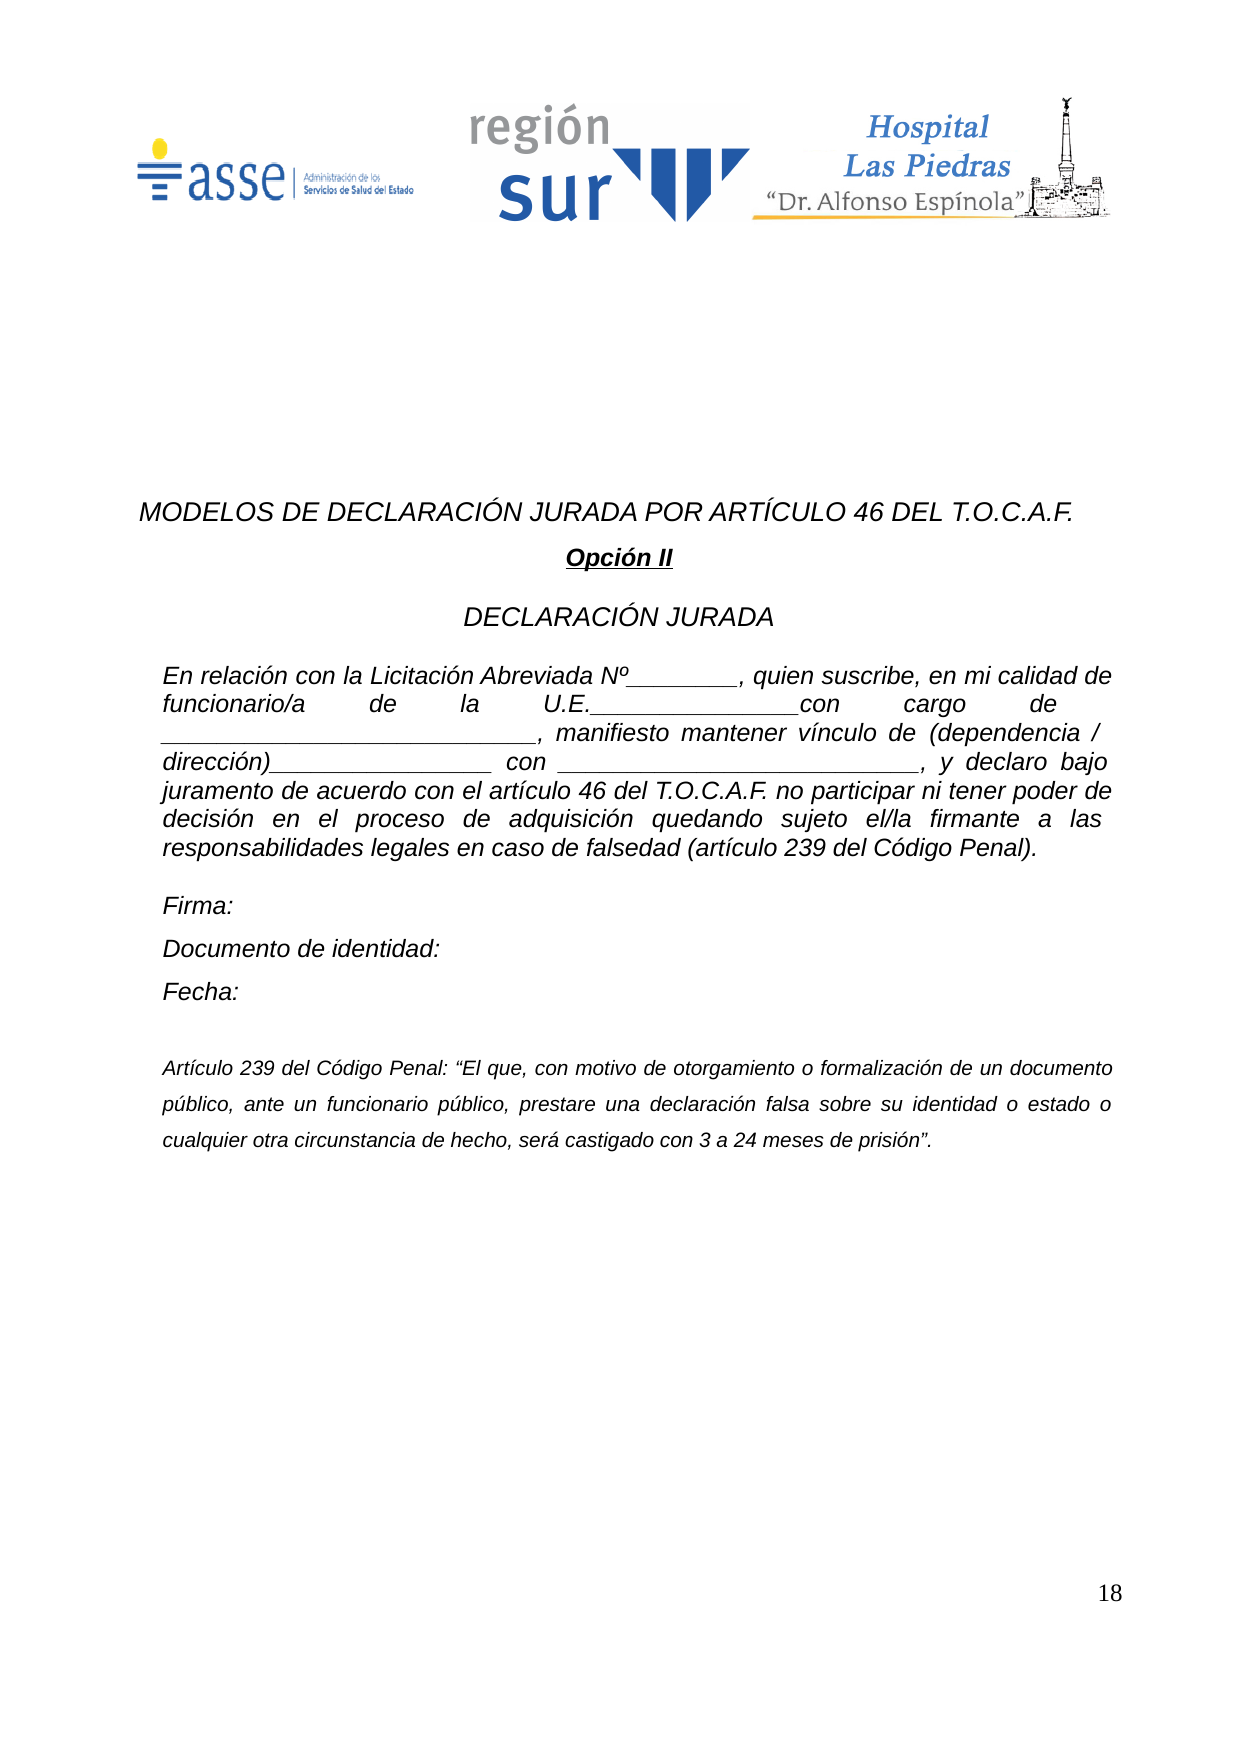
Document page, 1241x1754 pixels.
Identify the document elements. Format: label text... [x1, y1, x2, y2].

text Fecha: [89, 977, 1122, 1006]
picture [751, 93, 1111, 229]
text Documento de identidad: [89, 934, 1122, 963]
text Firma: [89, 891, 1122, 919]
picture [125, 87, 428, 229]
text Artículo 239 del Código Penal: “El que, con motivo de otorgamiento o formalización de un documento público, ante un funcionario público, prestare una declaración falsa sobre su identidad o estado o cualquier otra circunstancia de hecho, será castigado con 3 a 24 meses de prisión”. [89, 1056, 1122, 1152]
text Opción II [118, 543, 1122, 572]
text En relación con la Licitación Abreviada Nº________, quien suscribe, en mi calidad de funcionario/a de la U.E._______________con cargo de ___________________________, manifiesto mantener vínculo de (dependencia / dirección)________________ con __________________________, y declaro bajo juramento de acuerdo con el artículo 46 del T.O.C.A.F. no participar ni tener poder de decisión en el proceso de adquisición quedando sujeto el/la firmante a las responsabilidades legales en caso de falsedad (artículo 239 del Código Penal). [89, 661, 1122, 862]
subtitle MODELOS DE DECLARACIÓN JURADA POR ARTÍCULO 46 DEL T.O.C.A.F. [41, 496, 1122, 528]
picture [470, 103, 750, 222]
text DECLARACIÓN JURADA [118, 601, 1122, 632]
